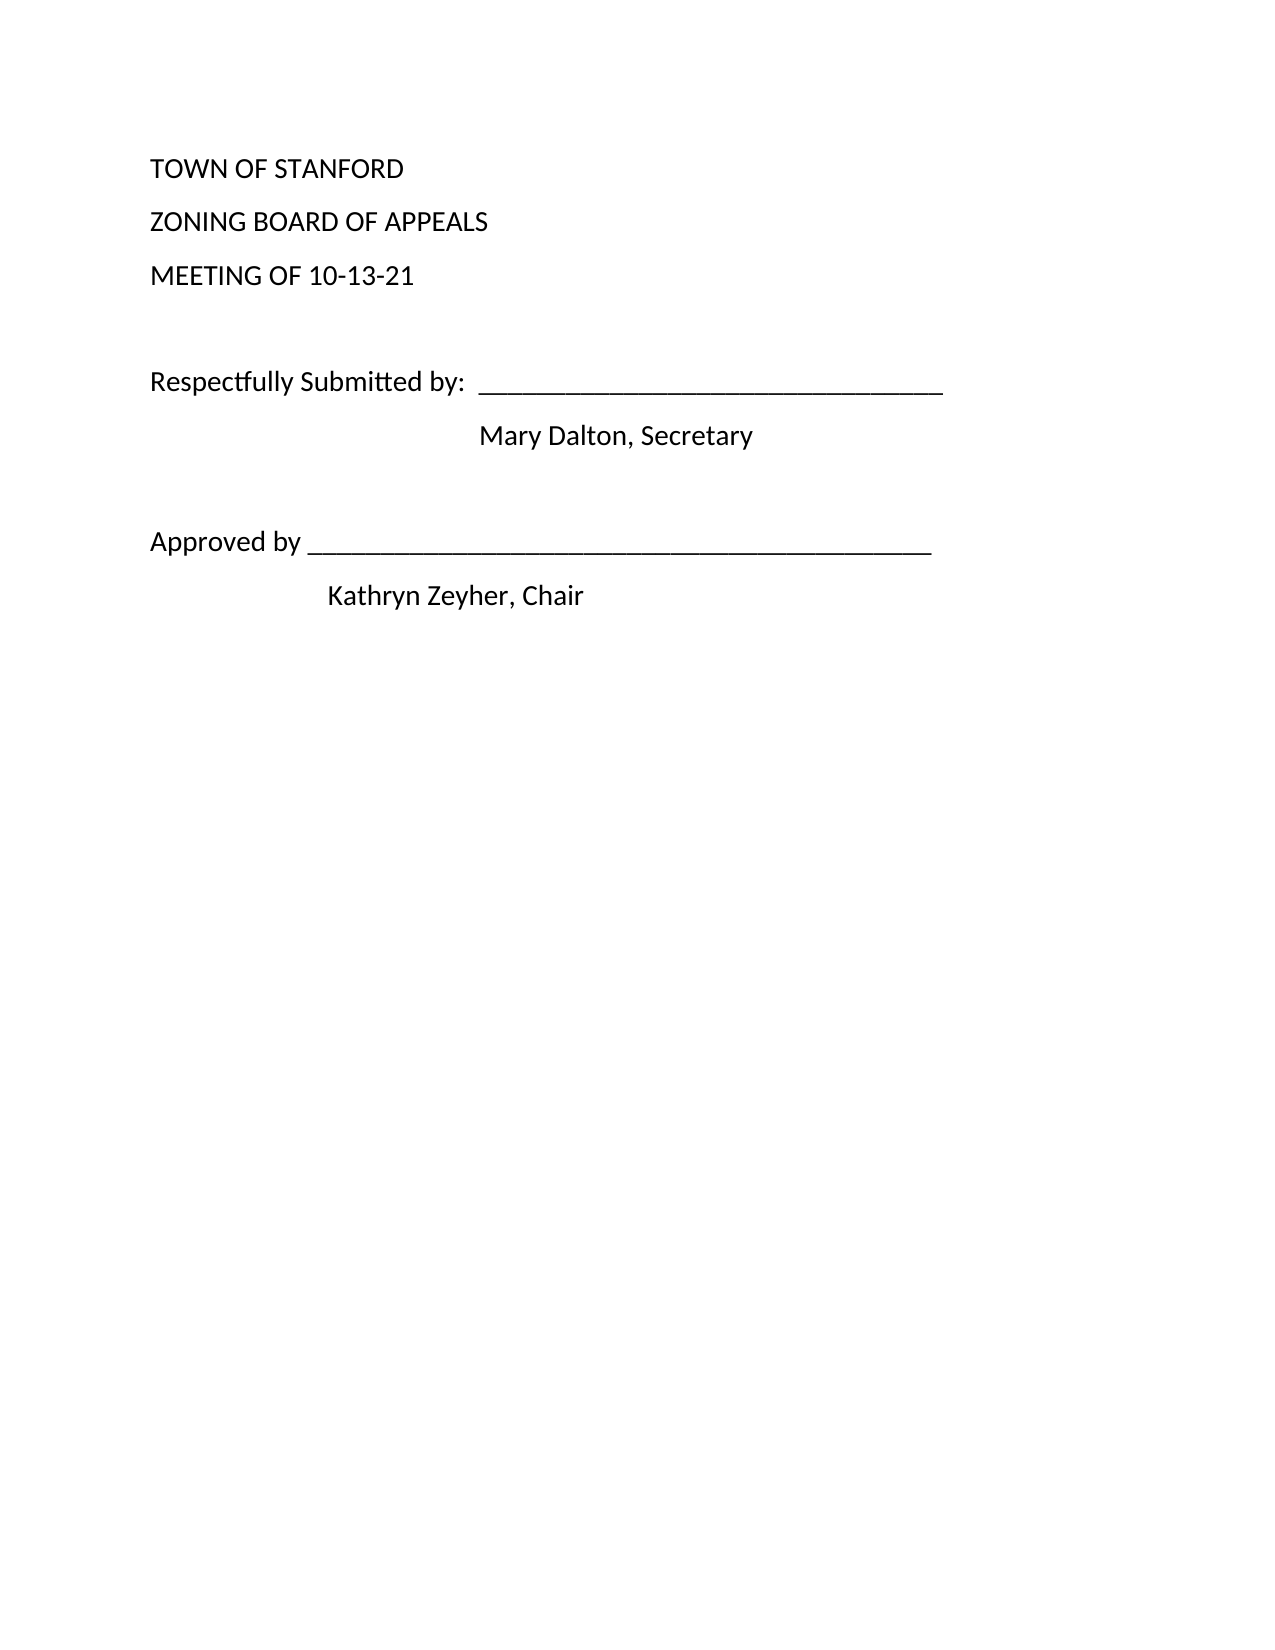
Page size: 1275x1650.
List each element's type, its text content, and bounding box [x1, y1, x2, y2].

text Mary Dalton, Secretary [150, 417, 1125, 452]
text MEETING OF 10-13-21 [150, 257, 1125, 292]
text Respectfully Submitted by: ________________________________ [150, 363, 1125, 399]
text TOWN OF STANFORD [150, 150, 1125, 186]
text Kathryn Zeyher, Chair [150, 577, 1125, 612]
text Approved by ___________________________________________ [150, 523, 1125, 559]
text ZONING BOARD OF APPEALS [150, 203, 1125, 239]
